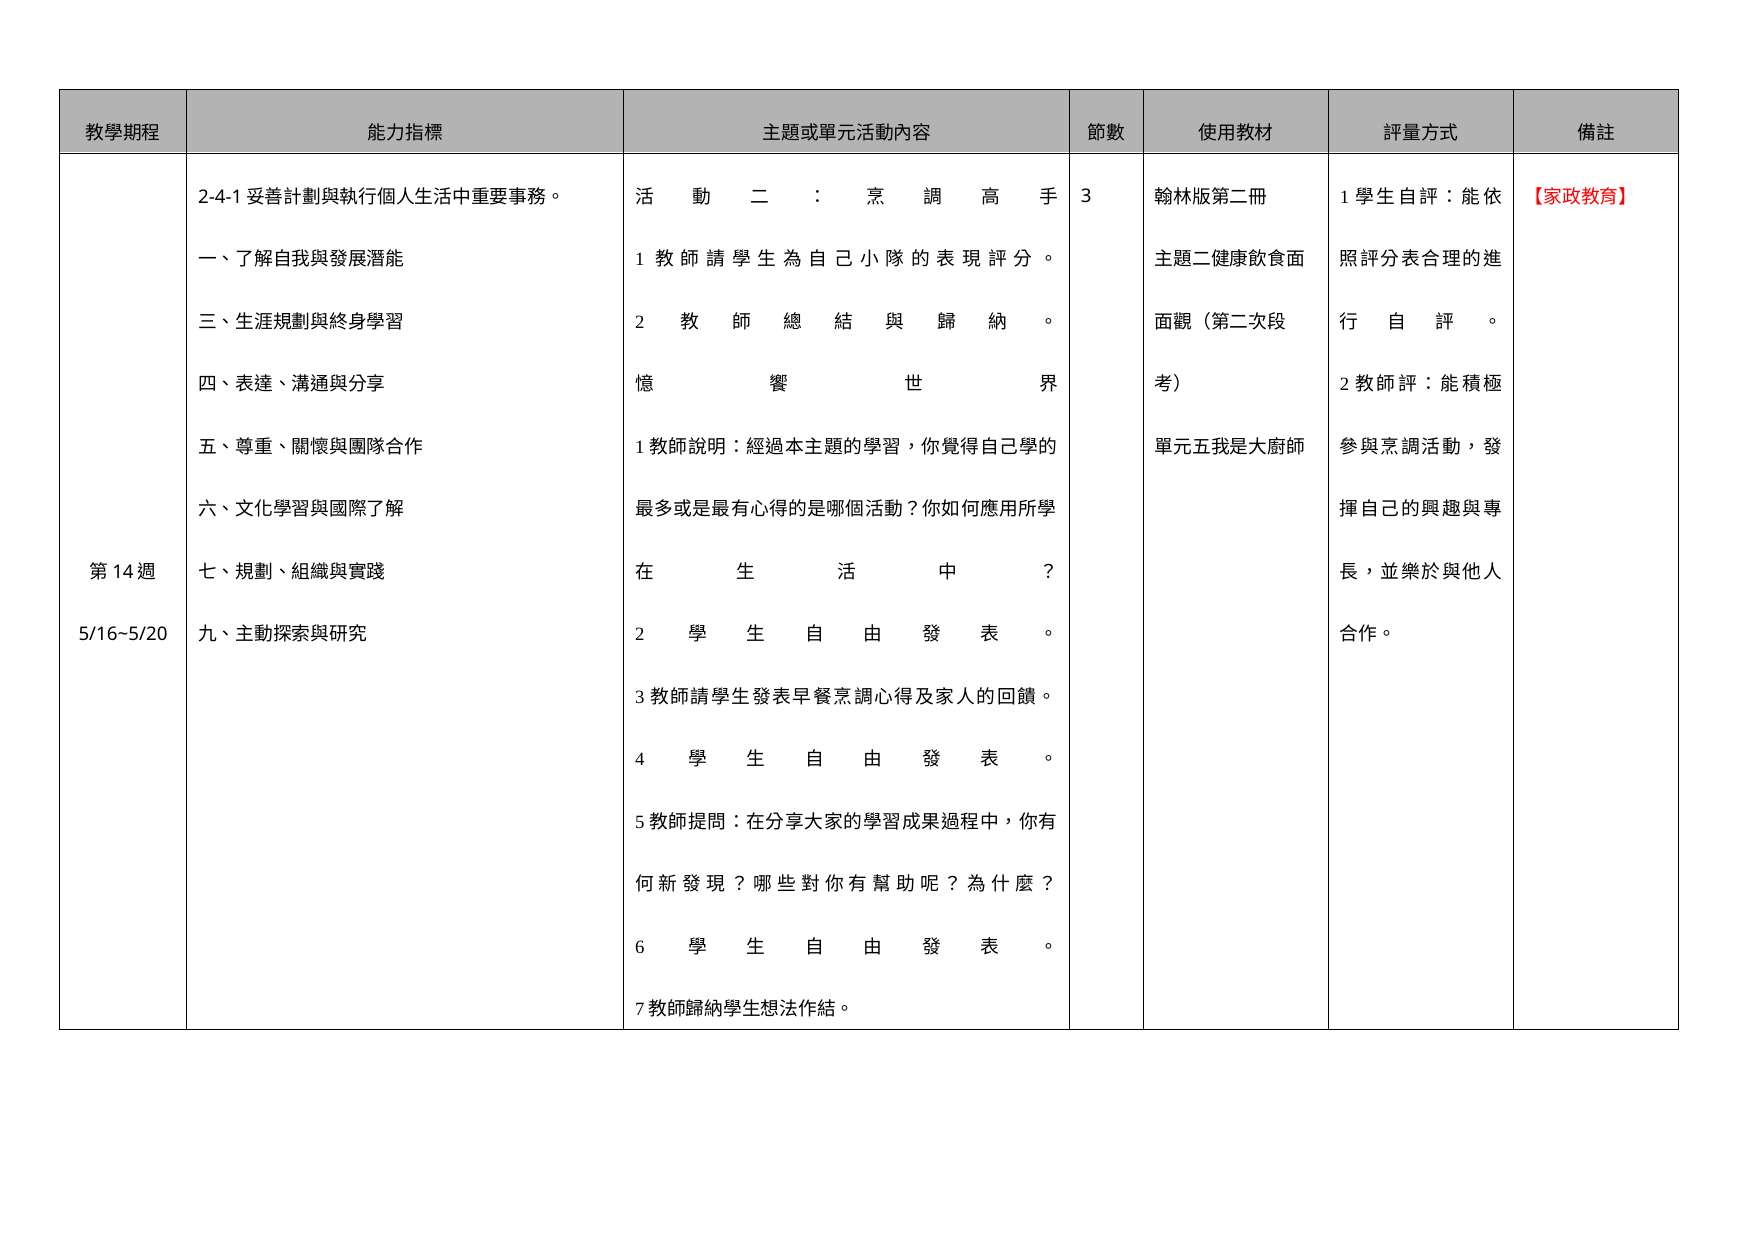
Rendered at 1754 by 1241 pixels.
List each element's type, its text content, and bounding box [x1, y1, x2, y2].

table_cell 翰林版第二冊 主題二健康飲食面面觀（第二次段考） 單元五我是大廚師 [1144, 154, 1328, 1028]
table_header 節數 [1070, 90, 1143, 152]
table_header 備註 [1514, 90, 1678, 152]
table_cell 2-4-1妥善計劃與執行個人生活中重要事務。 一、了解自我與發展潛能 三、生涯規劃與終身學習 四、表達、溝通與分享 五、尊重、關懷與團隊合作 六、文化學習與國際了解 七、規劃、組織與實踐 九、主動探索與研究 [187, 154, 623, 1028]
table_cell 【家政教育】 [1514, 154, 1678, 1028]
table_header 能力指標 [187, 90, 623, 152]
table_header 教學期程 [60, 90, 186, 152]
table_header 使用教材 [1144, 90, 1328, 152]
table_cell 3 [1070, 154, 1143, 1028]
table_cell 活動二：烹調高手 1教師請學生為自己小隊的表現評分。 2教師總結與歸納。 憶饗世界 1教師說明：經過本主題的學習，你覺得自己學的最多或是最有心得的是哪個活動？你如何應用所學在生活中？ 2學生自由發表。 3教師請學生發表早餐烹調心得及家人的回饋。 4學生自由發表。 5教師提問：在分享大家的學習成果過程中，你有何新發現？哪些對你有幫助呢？為什麼？ 6學生自由發表。 7教師歸納學生想法作結。 [624, 154, 1069, 1028]
table_header 評量方式 [1329, 90, 1513, 152]
table_header 主題或單元活動內容 [624, 90, 1069, 152]
table_cell 1學生自評：能依照評分表合理的進行自評。 2教師評：能積極參與烹調活動，發揮自己的興趣與專長，並樂於與他人合作。 [1329, 154, 1513, 1028]
table_cell 第14週 5/16~5/20 [60, 154, 186, 1028]
